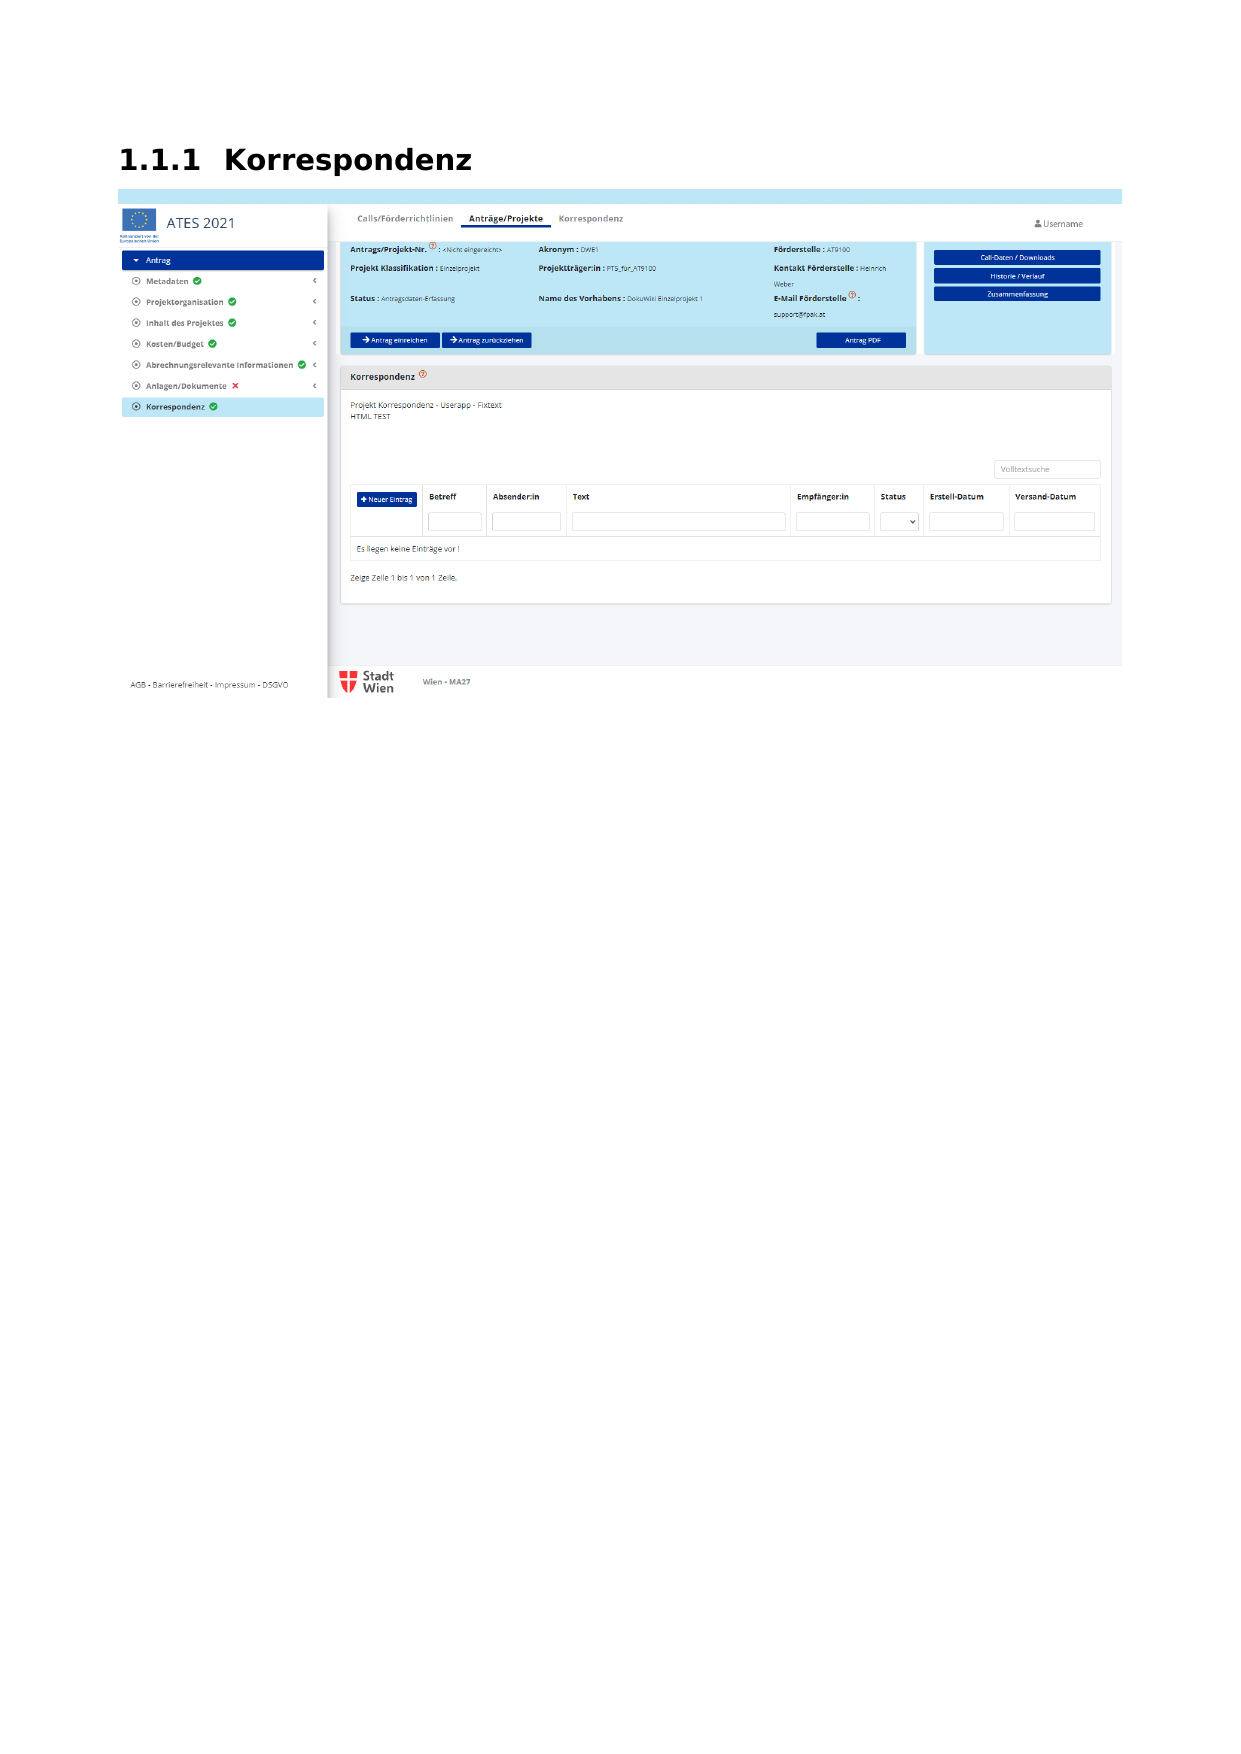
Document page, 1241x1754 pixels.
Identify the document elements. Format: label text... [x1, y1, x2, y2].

subtitle Korrespondenz [118, 143, 1122, 177]
picture [118, 189, 1123, 698]
